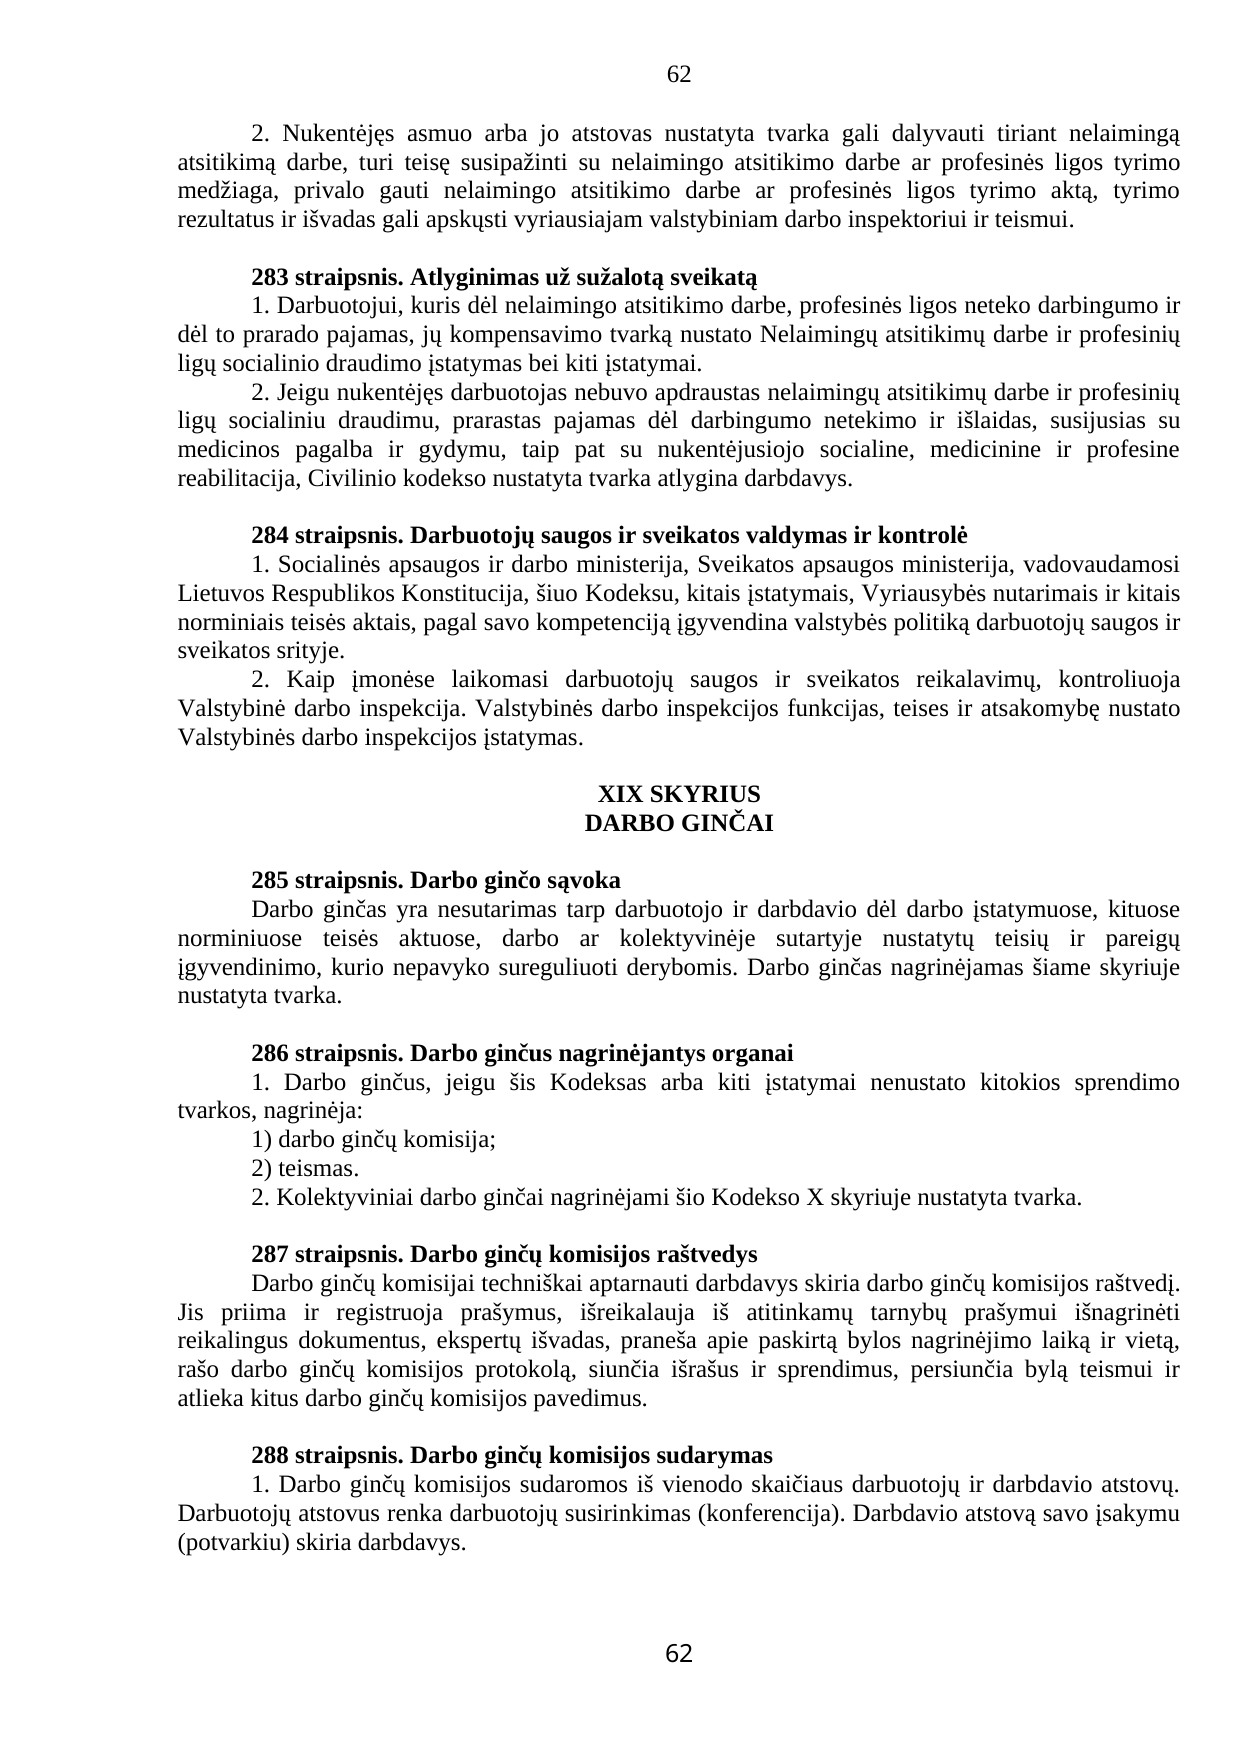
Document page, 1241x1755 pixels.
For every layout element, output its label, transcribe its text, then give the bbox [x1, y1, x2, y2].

text 285 straipsnis. Darbo ginčo sąvoka [177, 866, 1181, 894]
text 2. Nukentėjęs asmuo arba jo atstovas nustatyta tvarka gali dalyvauti tiriant nelaimingą atsitikimą darbe, turi teisę susipažinti su nelaimingo atsitikimo darbe ar profesinės ligos tyrimo medžiaga, privalo gauti nelaimingo atsitikimo darbe ar profesinės ligos tyrimo aktą, tyrimo rezultatus ir išvadas gali apskųsti vyriausiajam valstybiniam darbo inspektoriui ir teismui. [177, 118, 1181, 233]
text Darbo ginčų komisijai techniškai aptarnauti darbdavys skiria darbo ginčų komisijos raštvedį. Jis priima ir registruoja prašymus, išreikalauja iš atitinkamų tarnybų prašymui išnagrinėti reikalingus dokumentus, ekspertų išvadas, praneša apie paskirtą bylos nagrinėjimo laiką ir vietą, rašo darbo ginčų komisijos protokolą, siunčia išrašus ir sprendimus, persiunčia bylą teismui ir atlieka kitus darbo ginčų komisijos pavedimus. [177, 1268, 1181, 1412]
text 1. Darbo ginčus, jeigu šis Kodeksas arba kiti įstatymai nenustato kitokios sprendimo tvarkos, nagrinėja: [177, 1067, 1181, 1124]
text 2) teismas. [177, 1153, 1181, 1182]
text 2. Jeigu nukentėjęs darbuotojas nebuvo apdraustas nelaimingų atsitikimų darbe ir profesinių ligų socialiniu draudimu, prarastas pajamas dėl darbingumo netekimo ir išlaidas, susijusias su medicinos pagalba ir gydymu, taip pat su nukentėjusiojo socialine, medicinine ir profesine reabilitacija, Civilinio kodekso nustatyta tvarka atlygina darbdavys. [177, 377, 1181, 492]
text 288 straipsnis. Darbo ginčų komisijos sudarymas [177, 1441, 1181, 1469]
text 283 straipsnis. Atlyginimas už sužalotą sveikatą [177, 262, 1181, 291]
text 284 straipsnis. Darbuotojų saugos ir sveikatos valdymas ir kontrolė [177, 521, 1181, 549]
text 2. Kaip įmonėse laikomasi darbuotojų saugos ir sveikatos reikalavimų, kontroliuoja Valstybinė darbo inspekcija. Valstybinės darbo inspekcijos funkcijas, teises ir atsakomybę nustato valstybinės darbo inspekcijos įstatymas. [177, 664, 1181, 751]
text 1) darbo ginčų komisija; [177, 1124, 1181, 1153]
text 2. Kolektyviniai darbo ginčai nagrinėjami šio Kodekso X skyriuje nustatyta tvarka. [177, 1182, 1181, 1211]
text 1. Darbuotojui, kuris dėl nelaimingo atsitikimo darbe, profesinės ligos neteko darbingumo ir dėl to prarado pajamas, jų kompensavimo tvarką nustato Nelaimingų atsitikimų darbe ir profesinių ligų socialinio draudimo įstatymas bei kiti įstatymai. [177, 291, 1181, 377]
text 1. Socialinės apsaugos ir darbo ministerija, Sveikatos apsaugos ministerija, vadovaudamosi Lietuvos Respublikos Konstitucija, šiuo kodeksu, kitais įstatymais, Vyriausybės nutarimais ir kitais norminiais teisės aktais, pagal savo kompetenciją įgyvendina valstybės politiką darbuotojų saugos ir sveikatos srityje. [177, 549, 1181, 664]
text DARBO GINČAI [177, 808, 1181, 837]
text 1. Darbo ginčų komisijos sudaromos iš vienodo skaičiaus darbuotojų ir darbdavio atstovų. Darbuotojų atstovus renka darbuotojų susirinkimas (konferencija). Darbdavio atstovą savo įsakymu (potvarkiu) skiria darbdavys. [177, 1469, 1181, 1556]
text 287 straipsnis. Darbo ginčų komisijos raštvedys [177, 1239, 1181, 1268]
text Darbo ginčas yra nesutarimas tarp darbuotojo ir darbdavio dėl darbo įstatymuose, kituose norminiuose teisės aktuose, darbo ar kolektyvinėje sutartyje nustatytų teisių ir pareigų įgyvendinimo, kurio nepavyko sureguliuoti derybomis. Darbo ginčas nagrinėjamas šiame skyriuje nustatyta tvarka. [177, 894, 1181, 1009]
text 286 straipsnis. Darbo ginčus nagrinėjantys organai [177, 1038, 1181, 1067]
text XIX SKYRIUS [177, 779, 1181, 808]
